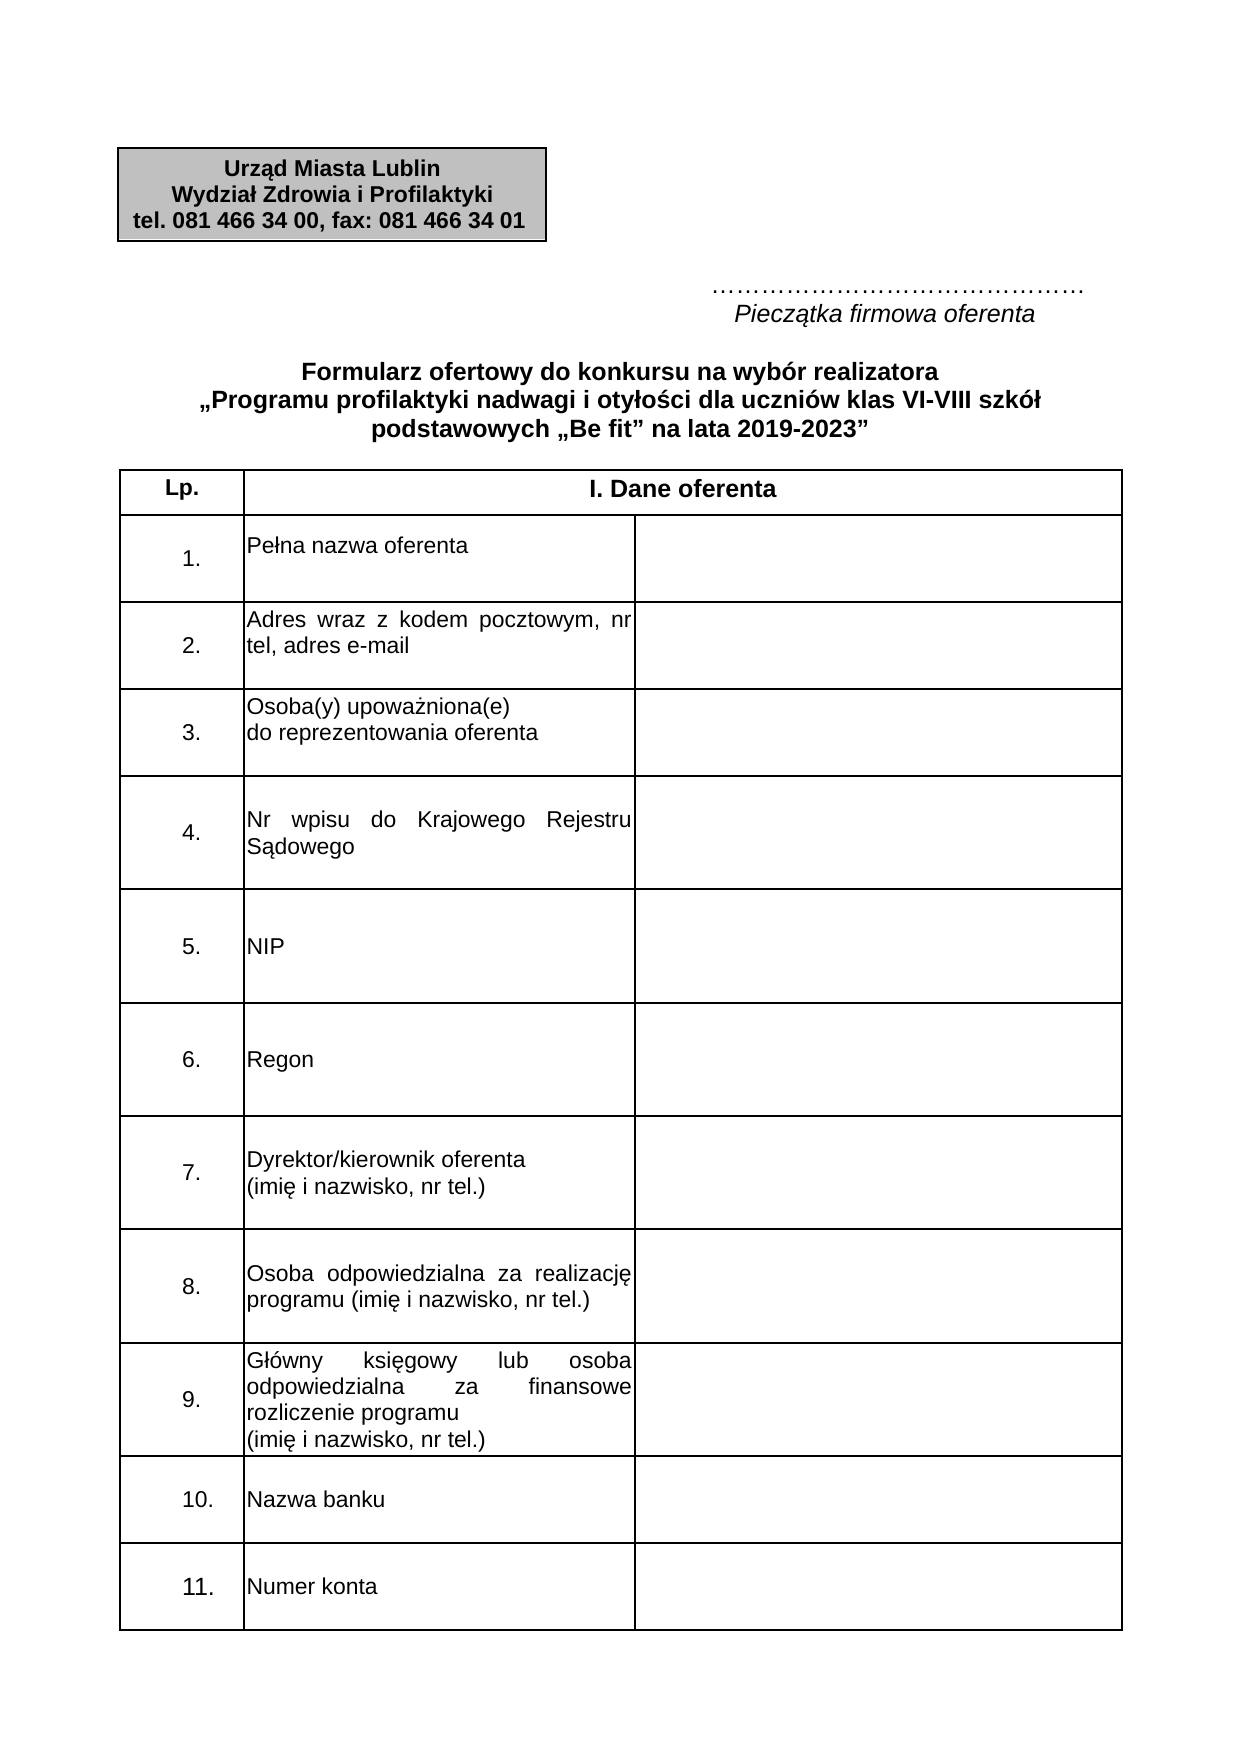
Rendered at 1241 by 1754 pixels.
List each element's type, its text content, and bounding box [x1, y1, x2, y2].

table_cell [121, 516, 243, 601]
table_cell [636, 1544, 1121, 1629]
table_cell [636, 690, 1121, 775]
table_cell Nr wpisu do Krajowego Rejestru Sądowego [245, 777, 634, 888]
table_header Urząd Miasta Lublin Wydział Zdrowia i Profilaktyki tel. 081 466 34 00, fax: 081 466 34 01 [119, 149, 545, 239]
table_cell [121, 777, 243, 888]
table_cell [121, 603, 243, 688]
text Pieczątka firmowa oferenta [118, 299, 1122, 328]
text Formularz ofertowy do konkursu na wybór realizatora [118, 357, 1122, 385]
table_cell [636, 777, 1121, 888]
table_cell [121, 1544, 243, 1629]
table_cell Osoba(y) upoważniona(e) do reprezentowania oferenta [245, 690, 634, 775]
table_cell Regon [245, 1004, 634, 1115]
table_cell Adres wraz z kodem pocztowym, nr tel, adres e-mail [245, 603, 634, 688]
table_cell [121, 890, 243, 1002]
table_cell [121, 690, 243, 775]
table_cell Pełna nazwa oferenta [245, 516, 634, 601]
table_cell [636, 1457, 1121, 1542]
table_cell [121, 1004, 243, 1115]
table_header I. Dane oferenta [245, 471, 1121, 514]
table_cell NIP [245, 890, 634, 1002]
table_cell Osoba odpowiedzialna za realizację programu (imię i nazwisko, nr tel.) [245, 1230, 634, 1342]
text ……………………………………… [122, 270, 1122, 299]
table_cell Główny księgowy lub osoba odpowiedzialna za finansowe rozliczenie programu (imię i nazwisko, nr tel.) [245, 1344, 634, 1455]
text „Programu profilaktyki nadwagi i otyłości dla uczniów klas VI-VIII szkół podstawowych „Be fit” na lata 2019-2023” [118, 385, 1122, 443]
table_cell [636, 1344, 1121, 1455]
table_cell [121, 1117, 243, 1228]
table_cell [636, 1004, 1121, 1115]
table_cell [636, 1117, 1121, 1228]
table_cell [636, 516, 1121, 601]
table_header Lp. [121, 471, 243, 514]
table_cell [121, 1230, 243, 1342]
table_cell [636, 890, 1121, 1002]
table_cell [121, 1344, 243, 1455]
table_cell [121, 1457, 243, 1542]
table_cell [636, 603, 1121, 688]
table_cell Dyrektor/kierownik oferenta (imię i nazwisko, nr tel.) [245, 1117, 634, 1228]
table_cell Nazwa banku [245, 1457, 634, 1542]
table_cell Numer konta [245, 1544, 634, 1629]
table_cell [636, 1230, 1121, 1342]
